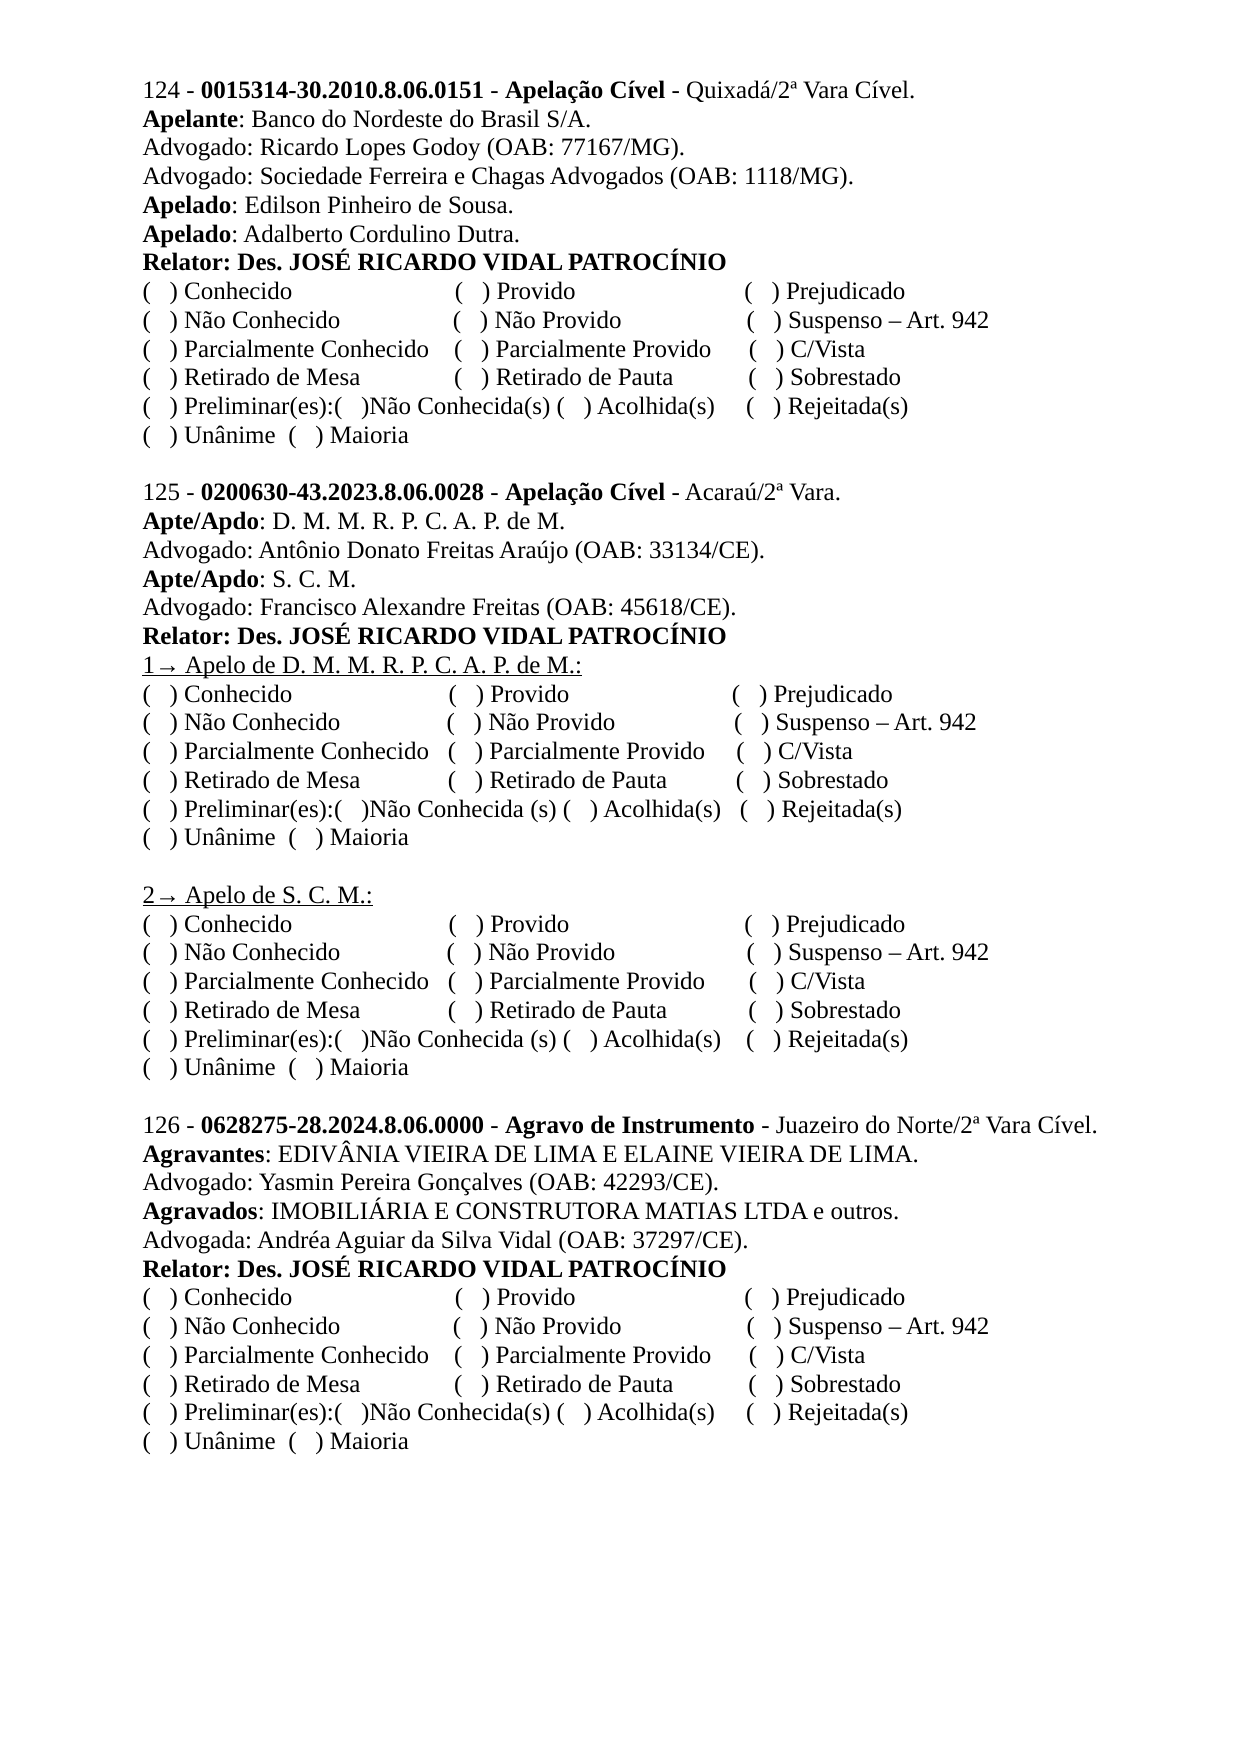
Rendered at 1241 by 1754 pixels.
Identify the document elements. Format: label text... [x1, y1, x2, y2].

text ( ) Retirado de Mesa ( ) Retirado de Pauta ( ) Sobrestado [142, 1369, 1158, 1397]
text 2→ Apelo de S. C. M.: [142, 880, 1141, 909]
text Advogada: Andréa Aguiar da Silva Vidal (OAB: 37297/CE). [142, 1225, 1141, 1254]
text Advogado: Ricardo Lopes Godoy (OAB: 77167/MG). [142, 132, 1141, 161]
text ( ) Conhecido ( ) Provido ( ) Prejudicado [142, 679, 1141, 707]
text ( ) Parcialmente Conhecido ( ) Parcialmente Provido ( ) C/Vista [142, 334, 1158, 362]
text ( ) Parcialmente Conhecido ( ) Parcialmente Provido ( ) C/Vista [142, 736, 1158, 765]
text 125 - 0200630-43.2023.8.06.0028 - Apelação Cível - Acaraú/2ª Vara. [142, 477, 1141, 506]
text ( ) Conhecido ( ) Provido ( ) Prejudicado [142, 1282, 1141, 1311]
text Agravantes: EDIVÂNIA VIEIRA DE LIMA E ELAINE VIEIRA DE LIMA. [142, 1139, 1141, 1167]
text 124 - 0015314-30.2010.8.06.0151 - Apelação Cível - Quixadá/2ª Vara Cível. [142, 75, 1141, 104]
text Advogado: Yasmin Pereira Gonçalves (OAB: 42293/CE). [142, 1167, 1141, 1196]
text ( ) Unânime ( ) Maioria [142, 420, 1158, 449]
text Apte/Apdo: S. C. M. [142, 564, 1141, 592]
text Relator: Des. JOSÉ RICARDO VIDAL PATROCÍNIO [142, 247, 1141, 276]
text Advogado: Francisco Alexandre Freitas (OAB: 45618/CE). [142, 592, 1141, 621]
text ( ) Unânime ( ) Maioria [142, 1052, 1158, 1081]
text 1→ Apelo de D. M. M. R. P. C. A. P. de M.: [142, 650, 1141, 679]
text Agravados: IMOBILIÁRIA E CONSTRUTORA MATIAS LTDA e outros. [142, 1196, 1141, 1225]
text ( ) Retirado de Mesa ( ) Retirado de Pauta ( ) Sobrestado [142, 995, 1158, 1024]
text 126 - 0628275-28.2024.8.06.0000 - Agravo de Instrumento - Juazeiro do Norte/2ª Vara Cível. [142, 1110, 1141, 1139]
text ( ) Não Conhecido ( ) Não Provido ( ) Suspenso – Art. 942 [142, 937, 1158, 966]
text ( ) Conhecido ( ) Provido ( ) Prejudicado [142, 276, 1141, 305]
text Relator: Des. JOSÉ RICARDO VIDAL PATROCÍNIO [142, 1254, 1141, 1282]
text ( ) Não Conhecido ( ) Não Provido ( ) Suspenso – Art. 942 [142, 305, 1158, 334]
text Apelante: Banco do Nordeste do Brasil S/A. [142, 104, 1141, 132]
text ( ) Parcialmente Conhecido ( ) Parcialmente Provido ( ) C/Vista [142, 1340, 1158, 1369]
text Apelado: Edilson Pinheiro de Sousa. [142, 190, 1141, 219]
text ( ) Preliminar(es):( )Não Conhecida (s) ( ) Acolhida(s) ( ) Rejeitada(s) [142, 794, 1158, 822]
text Apte/Apdo: D. M. M. R. P. C. A. P. de M. [142, 506, 1141, 535]
text ( ) Retirado de Mesa ( ) Retirado de Pauta ( ) Sobrestado [142, 765, 1158, 794]
text Advogado: Sociedade Ferreira e Chagas Advogados (OAB: 1118/MG). [142, 161, 1141, 190]
text ( ) Não Conhecido ( ) Não Provido ( ) Suspenso – Art. 942 [142, 707, 1158, 736]
text ( ) Preliminar(es):( )Não Conhecida(s) ( ) Acolhida(s) ( ) Rejeitada(s) [142, 1397, 1158, 1426]
text Apelado: Adalberto Cordulino Dutra. [142, 219, 1141, 247]
text ( ) Retirado de Mesa ( ) Retirado de Pauta ( ) Sobrestado [142, 362, 1158, 391]
text ( ) Preliminar(es):( )Não Conhecida(s) ( ) Acolhida(s) ( ) Rejeitada(s) [142, 391, 1158, 420]
text ( ) Preliminar(es):( )Não Conhecida (s) ( ) Acolhida(s) ( ) Rejeitada(s) [142, 1024, 1158, 1052]
text ( ) Conhecido ( ) Provido ( ) Prejudicado [142, 909, 1141, 937]
text ( ) Unânime ( ) Maioria [142, 822, 1158, 851]
text Relator: Des. JOSÉ RICARDO VIDAL PATROCÍNIO [142, 621, 1141, 650]
text Advogado: Antônio Donato Freitas Araújo (OAB: 33134/CE). [142, 535, 1141, 564]
text ( ) Não Conhecido ( ) Não Provido ( ) Suspenso – Art. 942 [142, 1311, 1158, 1340]
text ( ) Parcialmente Conhecido ( ) Parcialmente Provido ( ) C/Vista [142, 966, 1158, 995]
text ( ) Unânime ( ) Maioria [142, 1426, 1158, 1455]
